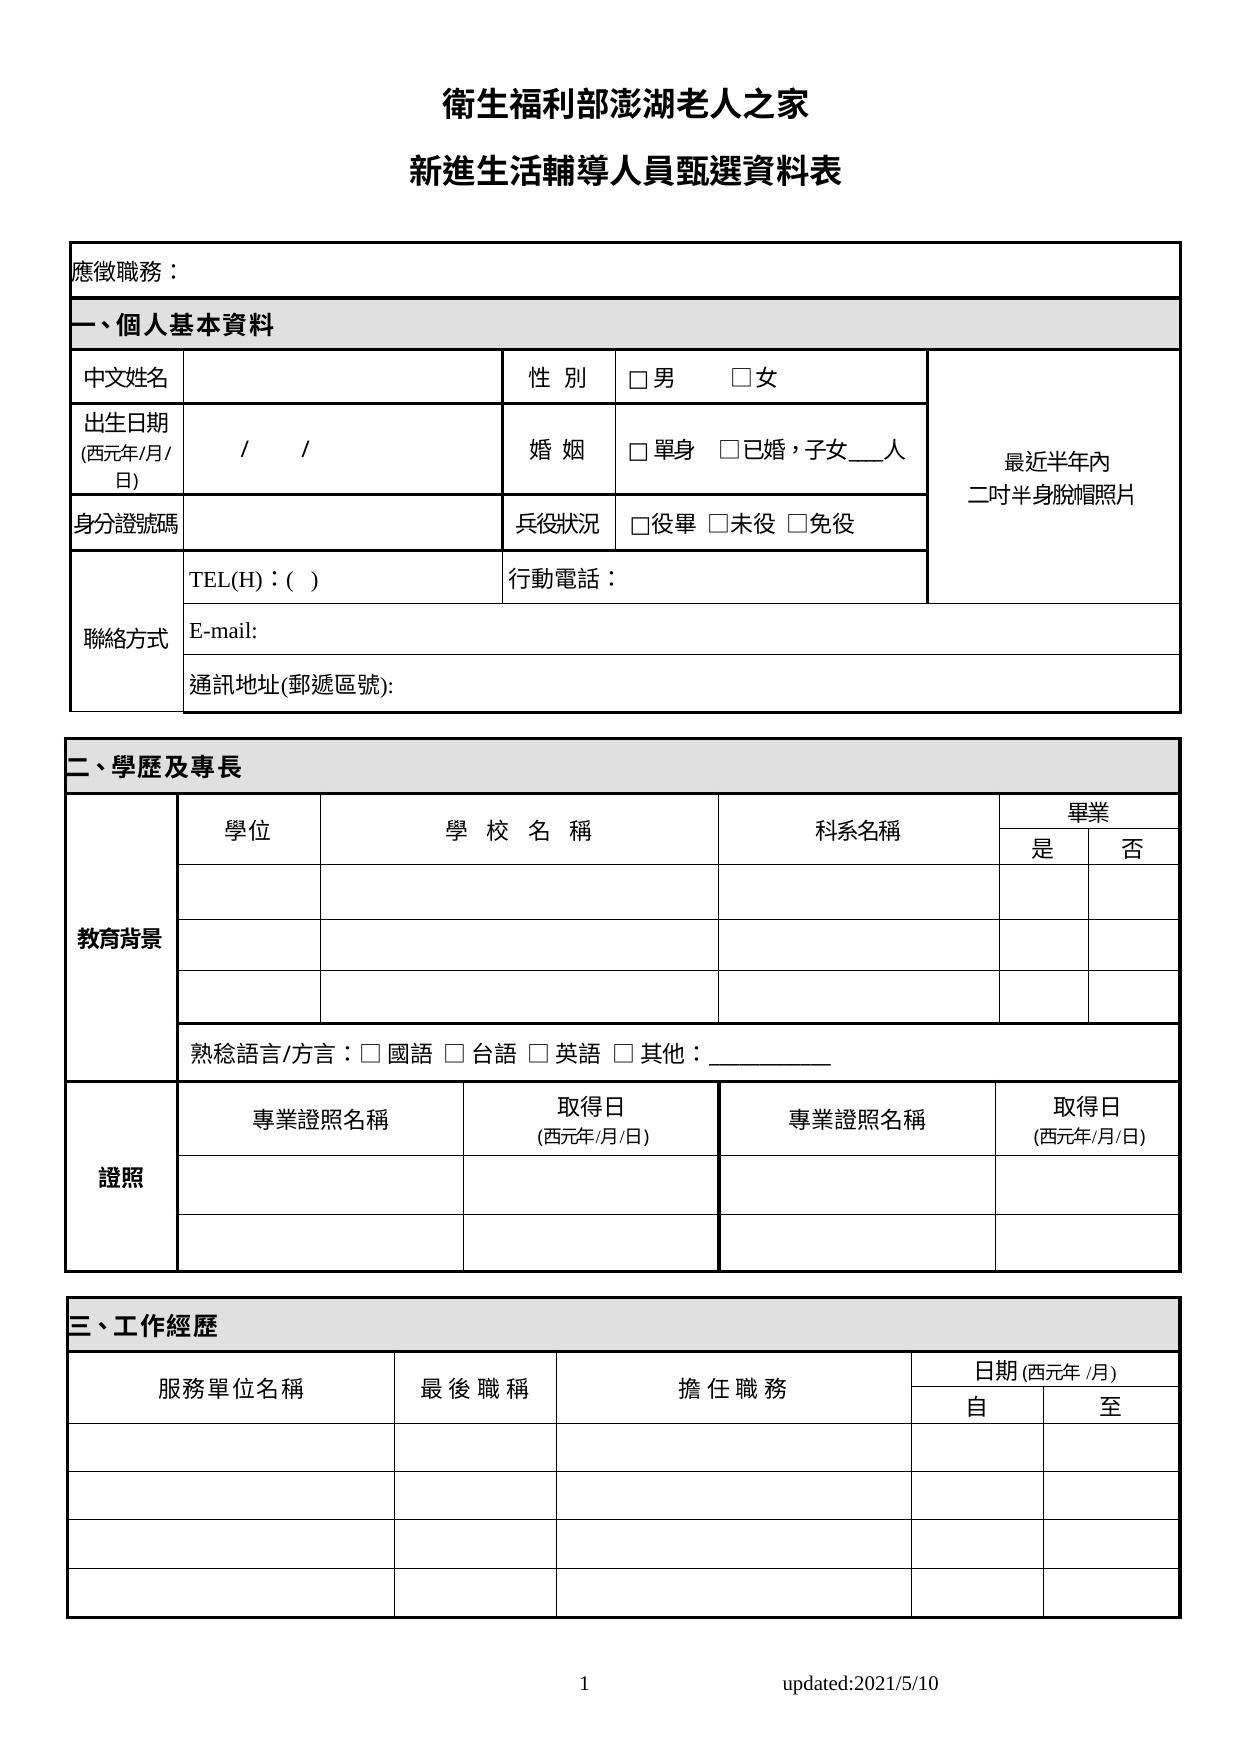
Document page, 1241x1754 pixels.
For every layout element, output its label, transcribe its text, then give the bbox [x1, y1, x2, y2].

table_cell 至 [1044, 1387, 1178, 1422]
table_cell 最近半年內 二吋半身脫帽照片 [929, 351, 1179, 603]
table_cell [179, 1156, 463, 1213]
table_cell / / [184, 405, 501, 493]
table_cell 否 [1089, 829, 1178, 864]
table_cell □ 男 □ 女 [616, 351, 926, 402]
table_cell TEL(H)：( ) [184, 552, 502, 603]
table_cell [1089, 920, 1178, 970]
table_cell [179, 920, 320, 970]
table_cell 聯絡方式 [72, 552, 183, 711]
table_header 三、工 作 經 歷 [69, 1299, 1178, 1350]
table_cell [1000, 971, 1088, 1022]
table_cell [179, 971, 320, 1022]
table_cell [1044, 1520, 1178, 1568]
table_cell 證照 [67, 1083, 176, 1269]
table_cell [321, 920, 718, 970]
table_cell [557, 1424, 911, 1471]
table_cell [69, 1569, 394, 1616]
table_cell [1089, 971, 1178, 1022]
table_cell [1044, 1424, 1178, 1471]
table_cell [721, 1156, 995, 1213]
table_cell 擔 任 職 務 [557, 1353, 911, 1422]
table_cell [912, 1424, 1043, 1471]
table_cell 出生日期 (西元年/月/日) [72, 405, 183, 493]
table_cell [557, 1520, 911, 1568]
table_cell 一、個 人 基 本 資 料 [72, 300, 1179, 348]
table_cell 行動電話： [503, 552, 926, 603]
table_cell 最 後 職 稱 [395, 1353, 556, 1422]
table_cell 專業證照名稱 [179, 1083, 463, 1155]
table_cell 科系名稱 [719, 795, 999, 864]
table_cell 通訊地址(郵遞區號): [184, 655, 1179, 711]
table_cell □役畢 □未役 □免役 [616, 496, 926, 548]
table_cell [179, 865, 320, 919]
table_cell [912, 1569, 1043, 1616]
table_cell 取得日 (西元年/月/日) [464, 1083, 717, 1155]
table_cell [69, 1520, 394, 1568]
table_cell 兵役狀況 [504, 496, 615, 548]
table_cell 熟稔語言/方言：□ 國語 □ 台語 □ 英語 □ 其他：____________ [179, 1025, 1178, 1079]
table_cell [464, 1156, 717, 1213]
table_cell [719, 971, 999, 1022]
table_cell 身分證號碼 [72, 496, 183, 548]
table_cell [395, 1569, 556, 1616]
table_cell [395, 1472, 556, 1519]
table_cell [719, 920, 999, 970]
table_cell [719, 865, 999, 919]
table_cell [321, 971, 718, 1022]
table_cell 中文姓名 [72, 351, 183, 402]
table_cell [1044, 1569, 1178, 1616]
table_cell [996, 1156, 1178, 1213]
table_cell 專業證照名稱 [721, 1083, 995, 1155]
table_cell 性 別 [504, 351, 615, 402]
table_cell [395, 1520, 556, 1568]
table_cell 自 [912, 1387, 1043, 1422]
table_cell [1000, 865, 1088, 919]
table_header 應徵職務： [72, 244, 1179, 296]
table_cell 取得日 (西元年/月/日) [996, 1083, 1178, 1155]
table_cell [69, 1472, 394, 1519]
table_cell 教育背景 [67, 795, 176, 1079]
table_cell [557, 1472, 911, 1519]
text 衛生福利部澎湖老人之家 [71, 78, 1181, 126]
table_cell [721, 1215, 995, 1269]
table_cell 是 [1000, 829, 1088, 864]
table_cell 學 位 [179, 795, 320, 864]
table_cell [69, 1424, 394, 1471]
table_cell [996, 1215, 1178, 1269]
table_cell □ 單身 □ 已婚，子女____人 [616, 405, 926, 493]
table_cell [912, 1472, 1043, 1519]
table_cell [184, 496, 501, 548]
table_cell [179, 1215, 463, 1269]
table_cell 學 校 名 稱 [321, 795, 718, 864]
table_cell 日期 (西元年 /月) [912, 1353, 1178, 1386]
table_cell [184, 351, 501, 402]
table_cell [321, 865, 718, 919]
table_cell [1000, 920, 1088, 970]
table_cell [464, 1215, 717, 1269]
table_cell 婚 姻 [504, 405, 615, 493]
table_cell E-mail: [184, 604, 1179, 654]
table_cell [1044, 1472, 1178, 1519]
table_cell 服務單位名稱 [69, 1353, 394, 1422]
table_cell 畢業 [1000, 795, 1178, 828]
text 新進生活輔導人員甄選資料表 [71, 145, 1181, 193]
table_cell [912, 1520, 1043, 1568]
table_cell [557, 1569, 911, 1616]
table_cell [395, 1424, 556, 1471]
table_cell [1089, 865, 1178, 919]
table_header 二、學 歷 及 專 長 [67, 740, 1178, 792]
